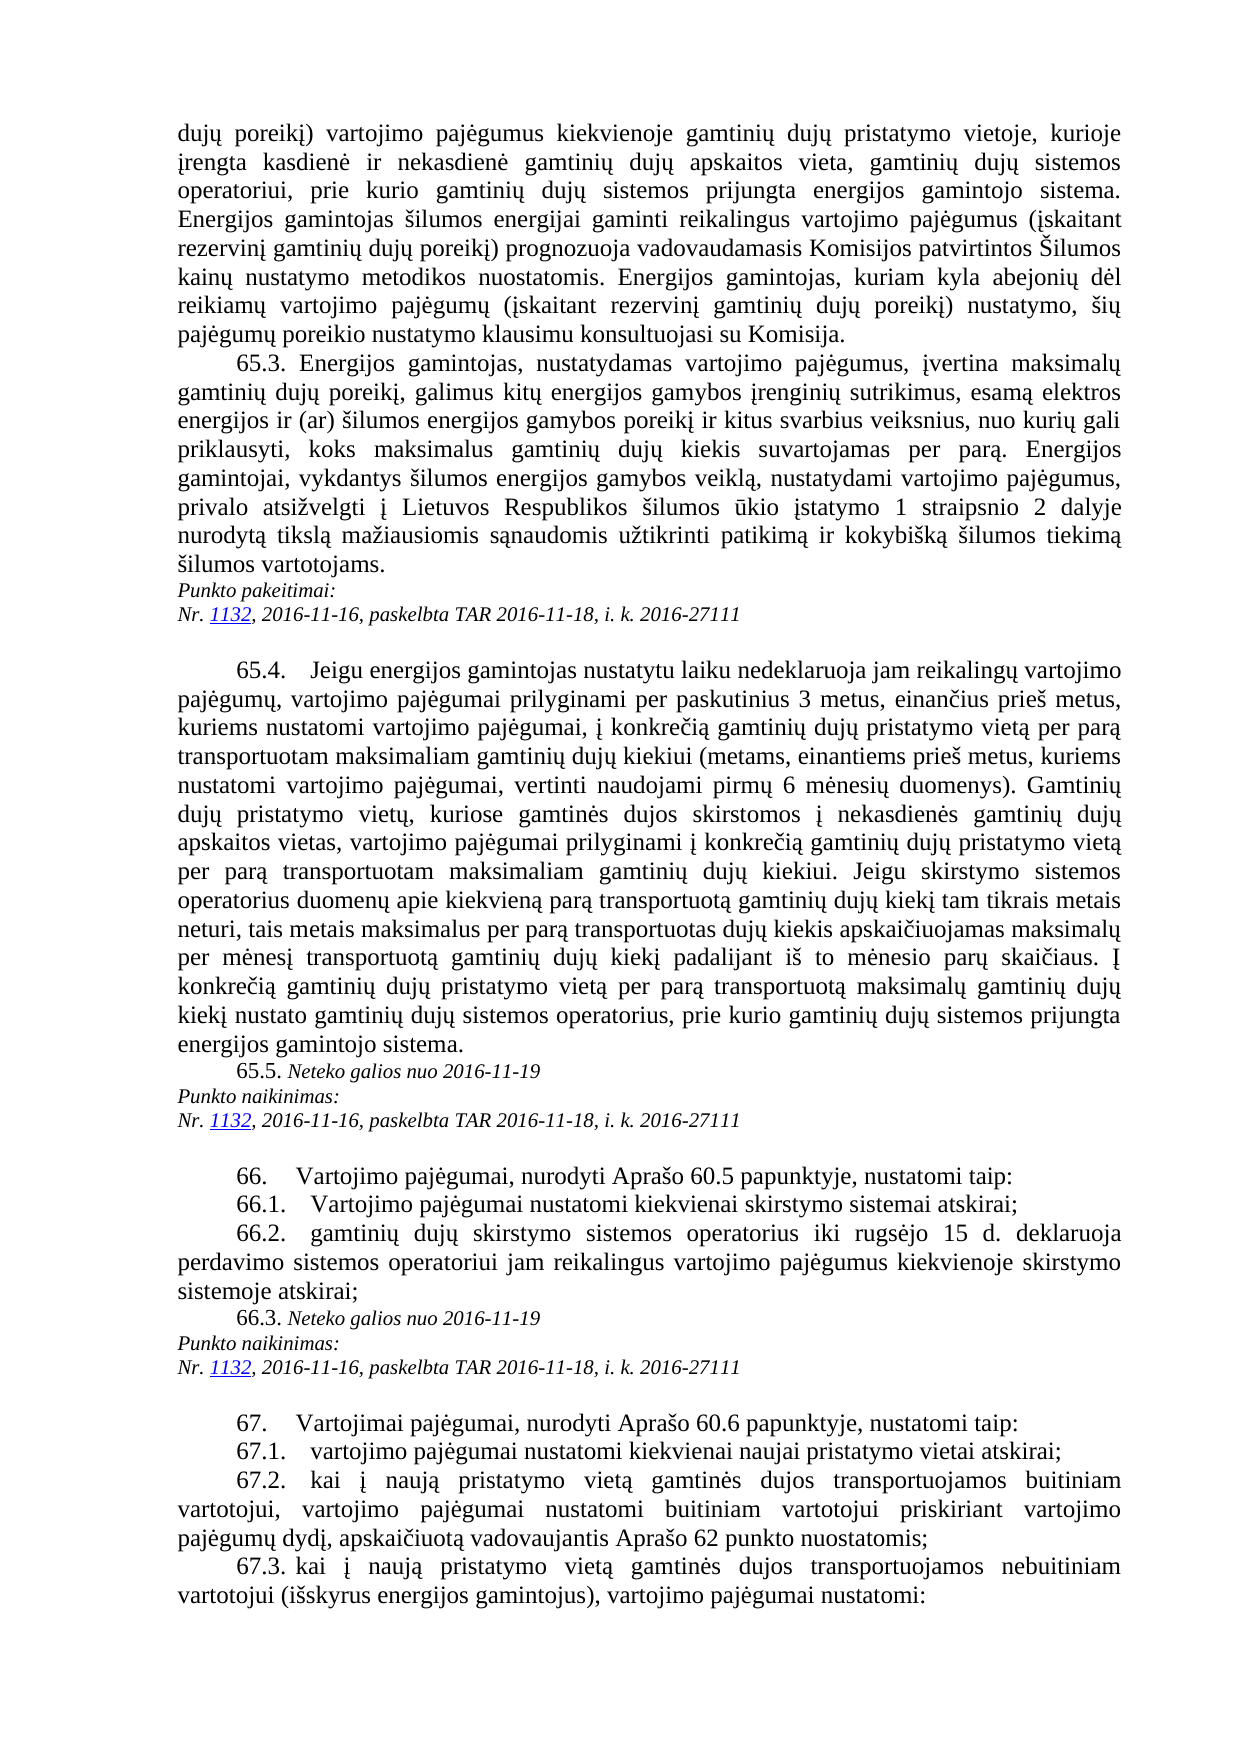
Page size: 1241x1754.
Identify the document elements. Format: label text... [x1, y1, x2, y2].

text 67. Vartojimai pajėgumai, nurodyti Aprašo 60.6 papunktyje, nustatomi taip: [177, 1408, 1122, 1436]
text 67.2. kai į naują pristatymo vietą gamtinės dujos transportuojamos buitiniam vartotojui, vartojimo pajėgumai nustatomi buitiniam vartotojui priskiriant vartojimo pajėgumų dydį, apskaičiuotą vadovaujantis Aprašo 62 punkto nuostatomis; [177, 1465, 1122, 1551]
text Punkto naikinimas: [177, 1084, 1122, 1108]
text 65.4. Jeigu energijos gamintojas nustatytu laiku nedeklaruoja jam reikalingų vartojimo pajėgumų, vartojimo pajėgumai prilyginami per paskutinius 3 metus, einančius prieš metus, kuriems nustatomi vartojimo pajėgumai, į konkrečią gamtinių dujų pristatymo vietą per parą transportuotam maksimaliam gamtinių dujų kiekiui (metams, einantiems prieš metus, kuriems nustatomi vartojimo pajėgumai, vertinti naudojami pirmų 6 mėnesių duomenys). Gamtinių dujų pristatymo vietų, kuriose gamtinės dujos skirstomos į nekasdienės gamtinių dujų apskaitos vietas, vartojimo pajėgumai prilyginami į konkrečią gamtinių dujų pristatymo vietą per parą transportuotam maksimaliam gamtinių dujų kiekiui. Jeigu skirstymo sistemos operatorius duomenų apie kiekvieną parą transportuotą gamtinių dujų kiekį tam tikrais metais neturi, tais metais maksimalus per parą transportuotas dujų kiekis apskaičiuojamas maksimalų per mėnesį transportuotą gamtinių dujų kiekį padalijant iš to mėnesio parų skaičiaus. Į konkrečią gamtinių dujų pristatymo vietą per parą transportuotą maksimalų gamtinių dujų kiekį nustato gamtinių dujų sistemos operatorius, prie kurio gamtinių dujų sistemos prijungta energijos gamintojo sistema. [177, 655, 1122, 1057]
text 67.3. kai į naują pristatymo vietą gamtinės dujos transportuojamos nebuitiniam vartotojui (išskyrus energijos gamintojus), vartojimo pajėgumai nustatomi: [177, 1551, 1122, 1609]
text Nr. 1132, 2016-11-16, paskelbta TAR 2016-11-18, i. k. 2016-27111 [177, 602, 1122, 626]
text 66.2. gamtinių dujų skirstymo sistemos operatorius iki rugsėjo 15 d. deklaruoja perdavimo sistemos operatoriui jam reikalingus vartojimo pajėgumus kiekvienoje skirstymo sistemoje atskirai; [177, 1218, 1122, 1304]
text 66.1. Vartojimo pajėgumai nustatomi kiekvienai skirstymo sistemai atskirai; [177, 1189, 1122, 1218]
text Nr. 1132, 2016-11-16, paskelbta TAR 2016-11-18, i. k. 2016-27111 [177, 1355, 1122, 1379]
text 65.3. Energijos gamintojas, nustatydamas vartojimo pajėgumus, įvertina maksimalų gamtinių dujų poreikį, galimus kitų energijos gamybos įrenginių sutrikimus, esamą elektros energijos ir (ar) šilumos energijos gamybos poreikį ir kitus svarbius veiksnius, nuo kurių gali priklausyti, koks maksimalus gamtinių dujų kiekis suvartojamas per parą. Energijos gamintojai, vykdantys šilumos energijos gamybos veiklą, nustatydami vartojimo pajėgumus, privalo atsižvelgti į Lietuvos Respublikos šilumos ūkio įstatymo 1 straipsnio 2 dalyje nurodytą tikslą mažiausiomis sąnaudomis užtikrinti patikimą ir kokybišką šilumos tiekimą šilumos vartotojams. [177, 348, 1122, 578]
text Punkto naikinimas: [177, 1331, 1122, 1355]
text Punkto pakeitimai: [177, 578, 1122, 602]
text Nr. 1132, 2016-11-16, paskelbta TAR 2016-11-18, i. k. 2016-27111 [177, 1108, 1122, 1132]
text 66. Vartojimo pajėgumai, nurodyti Aprašo 60.5 papunktyje, nustatomi taip: [177, 1161, 1122, 1189]
text 65.5. Neteko galios nuo 2016-11-19 [177, 1057, 1122, 1084]
text 66.3. Neteko galios nuo 2016-11-19 [177, 1304, 1122, 1331]
text 67.1. vartojimo pajėgumai nustatomi kiekvienai naujai pristatymo vietai atskirai; [177, 1436, 1122, 1465]
text dujų poreikį) vartojimo pajėgumus kiekvienoje gamtinių dujų pristatymo vietoje, kurioje įrengta kasdienė ir nekasdienė gamtinių dujų apskaitos vieta, gamtinių dujų sistemos operatoriui, prie kurio gamtinių dujų sistemos prijungta energijos gamintojo sistema. Energijos gamintojas šilumos energijai gaminti reikalingus vartojimo pajėgumus (įskaitant rezervinį gamtinių dujų poreikį) prognozuoja vadovaudamasis Komisijos patvirtintos Šilumos kainų nustatymo metodikos nuostatomis. Energijos gamintojas, kuriam kyla abejonių dėl reikiamų vartojimo pajėgumų (įskaitant rezervinį gamtinių dujų poreikį) nustatymo, šių pajėgumų poreikio nustatymo klausimu konsultuojasi su Komisija. [177, 118, 1122, 348]
